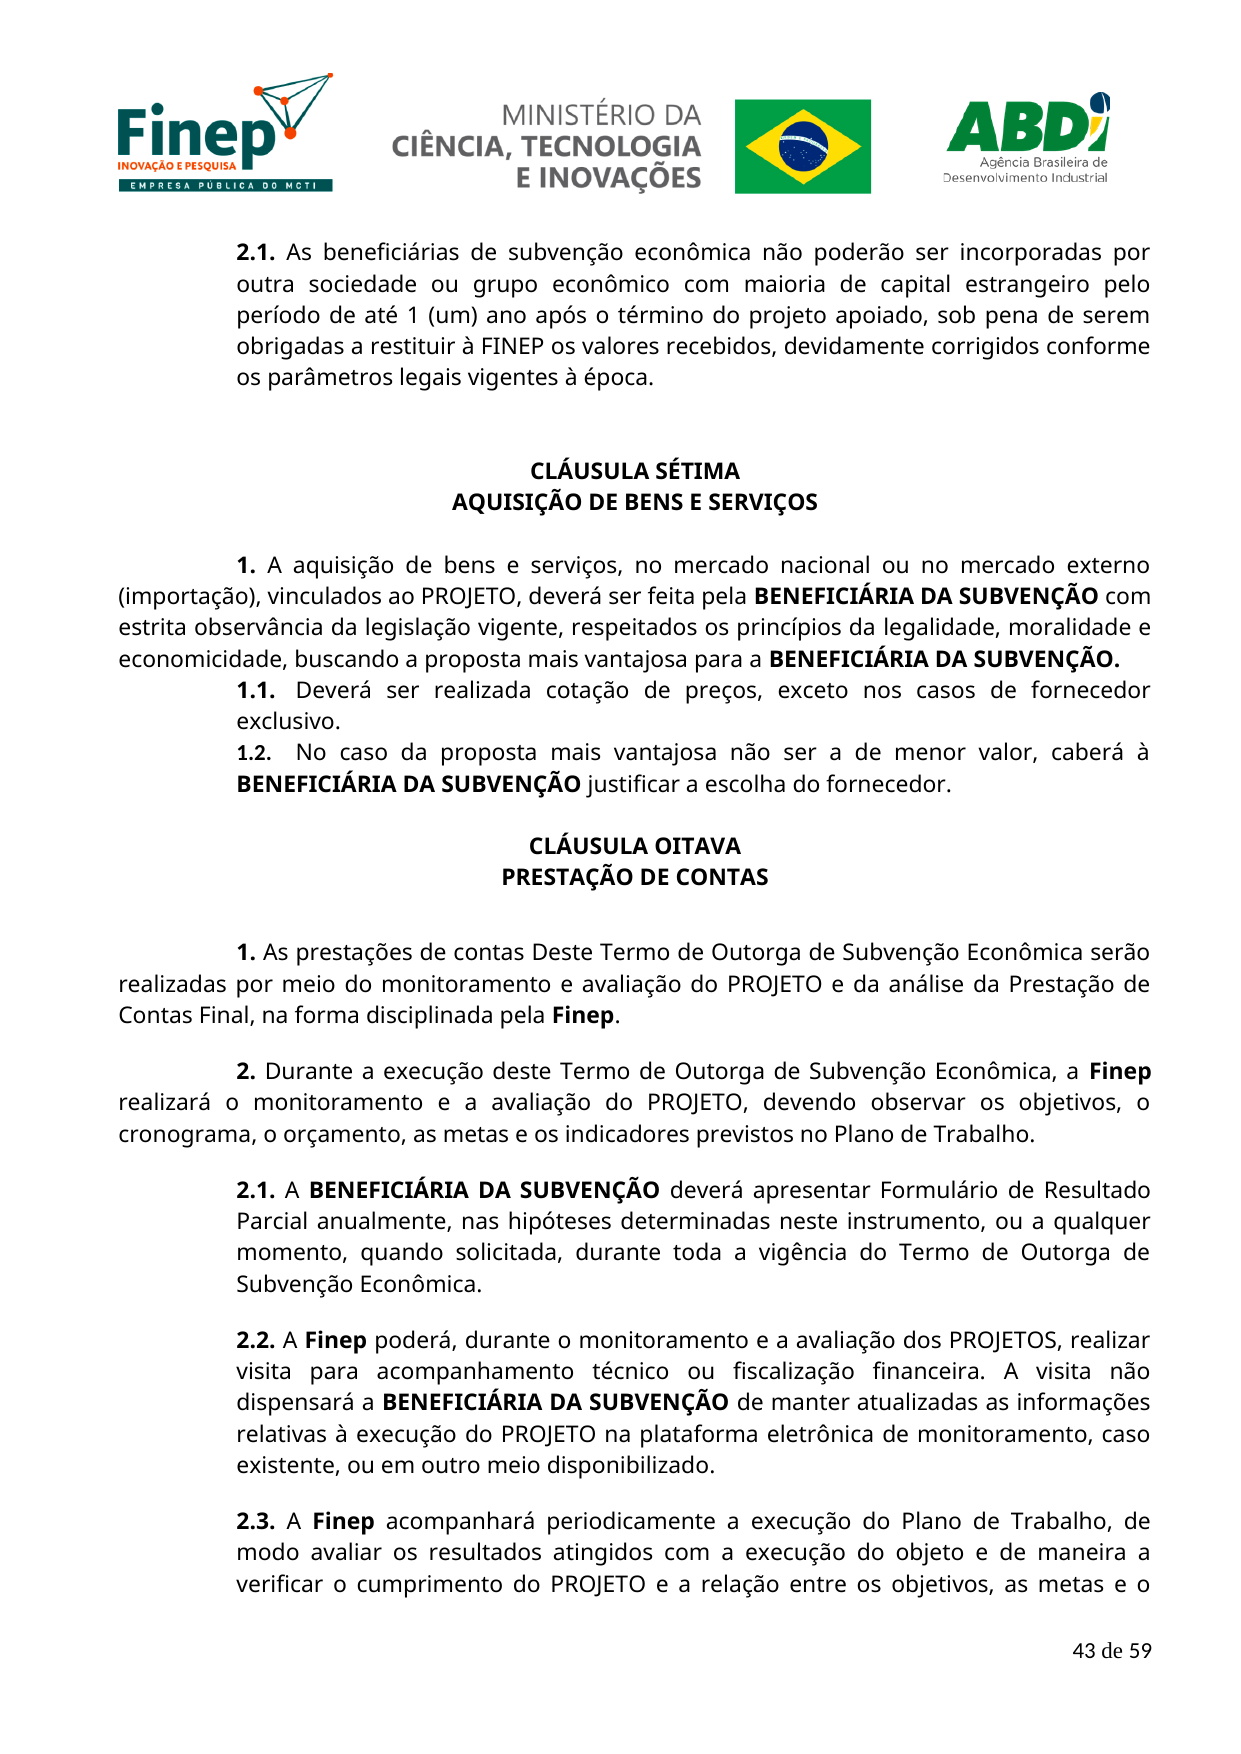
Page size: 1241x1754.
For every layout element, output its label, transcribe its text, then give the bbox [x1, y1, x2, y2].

subtitle CLÁUSULA SÉTIMA [118, 455, 1152, 486]
subtitle CLÁUSULA OITAVA [118, 830, 1152, 861]
subtitle PRESTAÇÃO DE CONTAS [118, 861, 1152, 892]
text 2.3. A Finep acompanhará periodicamente a execução do Plano de Trabalho, de modo avaliar os resultados atingidos com a execução do objeto e de maneira a verificar o cumprimento do PROJETO e a relação entre os objetivos, as metas e o [236, 1505, 1152, 1599]
subtitle AQUISIÇÃO DE BENS E SERVIÇOS [118, 486, 1152, 517]
text 2.1. As beneficiárias de subvenção econômica não poderão ser incorporadas por outra sociedade ou grupo econômico com maioria de capital estrangeiro pelo período de até 1 (um) ano após o término do projeto apoiado, sob pena de serem obrigadas a restituir à FINEP os valores recebidos, devidamente corrigidos conforme os parâmetros legais vigentes à época. [236, 236, 1152, 392]
text 2.2. A Finep poderá, durante o monitoramento e a avaliação dos PROJETOS, realizar visita para acompanhamento técnico ou fiscalização financeira. A visita não dispensará a BENEFICIÁRIA DA SUBVENÇÃO de manter atualizadas as informações relativas à execução do PROJETO na plataforma eletrônica de monitoramento, caso existente, ou em outro meio disponibilizado. [236, 1324, 1152, 1480]
text 1. As prestações de contas Deste Termo de Outorga de Subvenção Econômica serão realizadas por meio do monitoramento e avaliação do PROJETO e da análise da Prestação de Contas Final, na forma disciplinada pela Finep. [118, 936, 1152, 1030]
text 1. A aquisição de bens e serviços, no mercado nacional ou no mercado externo (importação), vinculados ao PROJETO, deverá ser feita pela BENEFICIÁRIA DA SUBVENÇÃO com estrita observância da legislação vigente, respeitados os princípios da legalidade, moralidade e economicidade, buscando a proposta mais vantajosa para a BENEFICIÁRIA DA SUBVENÇÃO. [118, 549, 1152, 674]
text 2. Durante a execução deste Termo de Outorga de Subvenção Econômica, a Finep realizará o monitoramento e a avaliação do PROJETO, devendo observar os objetivos, o cronograma, o orçamento, as metas e os indicadores previstos no Plano de Trabalho. [118, 1055, 1152, 1149]
list Deverá ser realizada cotação de preços, exceto nos casos de fornecedor exclusivo. [236, 674, 1152, 736]
text 2.1. A BENEFICIÁRIA DA SUBVENÇÃO deverá apresentar Formulário de Resultado Parcial anualmente, nas hipóteses determinadas neste instrumento, ou a qualquer momento, quando solicitada, durante toda a vigência do Termo de Outorga de Subvenção Econômica. [236, 1174, 1152, 1299]
list No caso da proposta mais vantajosa não ser a de menor valor, caberá à BENEFICIÁRIA DA SUBVENÇÃO justificar a escolha do fornecedor. [236, 736, 1152, 799]
